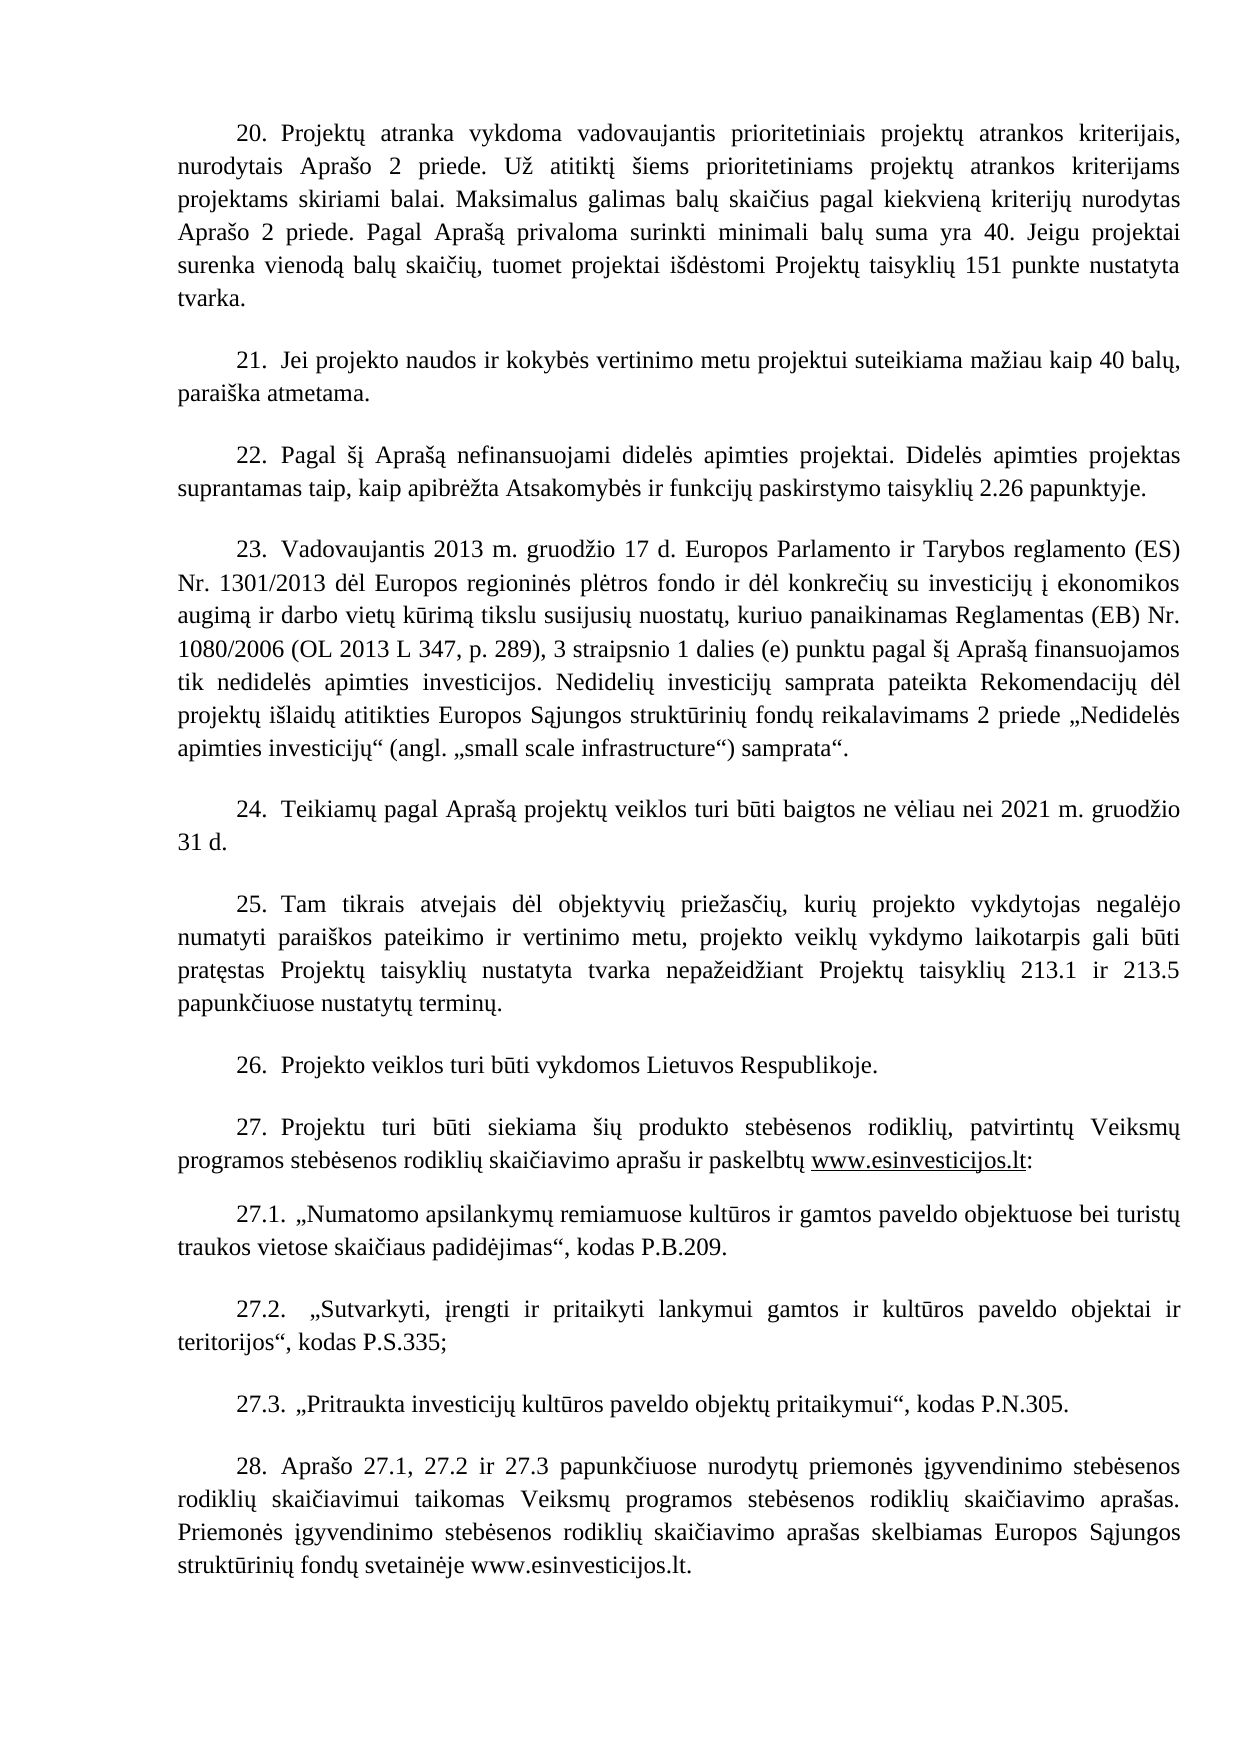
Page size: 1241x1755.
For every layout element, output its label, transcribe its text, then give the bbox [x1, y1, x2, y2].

text 27.3. „Pritraukta investicijų kultūros paveldo objektų pritaikymui“, kodas P.N.305. [177, 1389, 1181, 1418]
text 25. Tam tikrais atvejais dėl objektyvių priežasčių, kurių projekto vykdytojas negalėjo numatyti paraiškos pateikimo ir vertinimo metu, projekto veiklų vykdymo laikotarpis gali būti pratęstas Projektų taisyklių nustatyta tvarka nepažeidžiant Projektų taisyklių 213.1 ir 213.5 papunkčiuose nustatytų terminų. [177, 889, 1181, 1017]
text 27.1. „Numatomo apsilankymų remiamuose kultūros ir gamtos paveldo objektuose bei turistų traukos vietose skaičiaus padidėjimas“, kodas P.B.209. [177, 1199, 1181, 1261]
text 27.2. „Sutvarkyti, įrengti ir pritaikyti lankymui gamtos ir kultūros paveldo objektai ir teritorijos“, kodas P.S.335; [177, 1294, 1181, 1356]
text 28. Aprašo 27.1, 27.2 ir 27.3 papunkčiuose nurodytų priemonės įgyvendinimo stebėsenos rodiklių skaičiavimui taikomas Veiksmų programos stebėsenos rodiklių skaičiavimo aprašas. Priemonės įgyvendinimo stebėsenos rodiklių skaičiavimo aprašas skelbiamas Europos Sąjungos struktūrinių fondų svetainėje www.esinvesticijos.lt. [177, 1451, 1181, 1579]
text 21. Jei projekto naudos ir kokybės vertinimo metu projektui suteikiama mažiau kaip 40 balų, paraiška atmetama. [177, 345, 1181, 407]
text 26. Projekto veiklos turi būti vykdomos Lietuvos Respublikoje. [177, 1050, 1181, 1079]
text 24. Teikiamų pagal Aprašą projektų veiklos turi būti baigtos ne vėliau nei 2021 m. gruodžio 31 d. [177, 794, 1181, 856]
text 22. Pagal šį Aprašą nefinansuojami didelės apimties projektai. Didelės apimties projektas suprantamas taip, kaip apibrėžta Atsakomybės ir funkcijų paskirstymo taisyklių 2.26 papunktyje. [177, 440, 1181, 502]
text 20. Projektų atranka vykdoma vadovaujantis prioritetiniais projektų atrankos kriterijais, nurodytais Aprašo 2 priede. Už atitiktį šiems prioritetiniams projektų atrankos kriterijams projektams skiriami balai. Maksimalus galimas balų skaičius pagal kiekvieną kriterijų nurodytas Aprašo 2 priede. Pagal Aprašą privaloma surinkti minimali balų suma yra 40. Jeigu projektai surenka vienodą balų skaičių, tuomet projektai išdėstomi Projektų taisyklių 151 punkte nustatyta tvarka. [177, 118, 1181, 312]
text 23. Vadovaujantis 2013 m. gruodžio 17 d. Europos Parlamento ir Tarybos reglamento (ES) Nr. 1301/2013 dėl Europos regioninės plėtros fondo ir dėl konkrečių su investicijų į ekonomikos augimą ir darbo vietų kūrimą tikslu susijusių nuostatų, kuriuo panaikinamas Reglamentas (EB) Nr. 1080/2006 (OL 2013 L 347, p. 289), 3 straipsnio 1 dalies (e) punktu pagal šį Aprašą finansuojamos tik nedidelės apimties investicijos. Nedidelių investicijų samprata pateikta Rekomendacijų dėl projektų išlaidų atitikties Europos Sąjungos struktūrinių fondų reikalavimams 2 priede „Nedidelės apimties investicijų“ (angl. „small scale infrastructure“) samprata“. [177, 534, 1181, 761]
text 27. Projektu turi būti siekiama šių produkto stebėsenos rodiklių, patvirtintų Veiksmų programos stebėsenos rodiklių skaičiavimo aprašu ir paskelbtų www.esinvesticijos.lt: [177, 1112, 1181, 1174]
